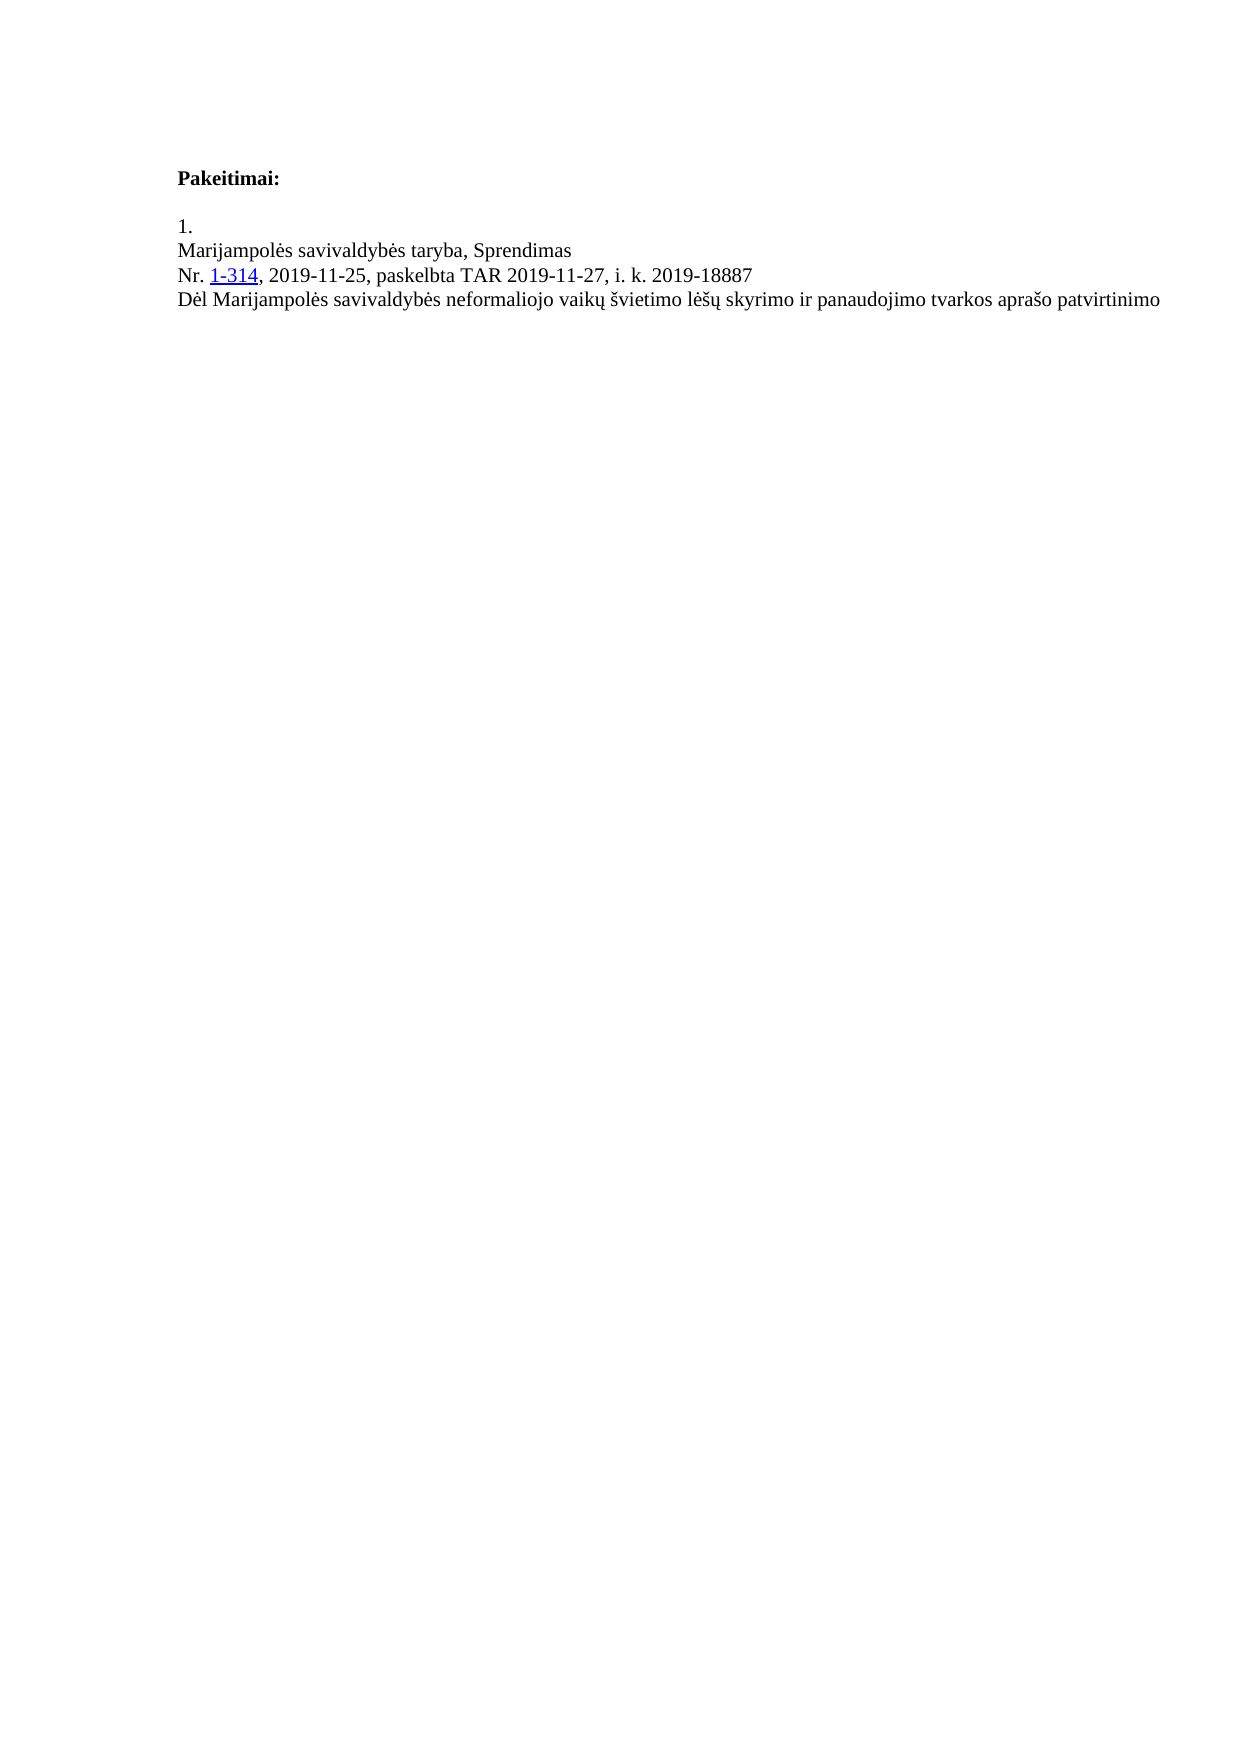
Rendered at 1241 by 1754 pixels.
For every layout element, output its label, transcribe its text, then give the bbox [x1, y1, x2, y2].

text 1. [177, 214, 1181, 238]
text Pakeitimai: [177, 166, 1181, 190]
text Marijampolės savivaldybės taryba, Sprendimas [177, 238, 1181, 262]
text Dėl Marijampolės savivaldybės neformaliojo vaikų švietimo lėšų skyrimo ir panaudojimo tvarkos aprašo patvirtinimo [177, 287, 1181, 311]
text Nr. 1-314, 2019-11-25, paskelbta TAR 2019-11-27, i. k. 2019-18887 [177, 262, 1181, 287]
